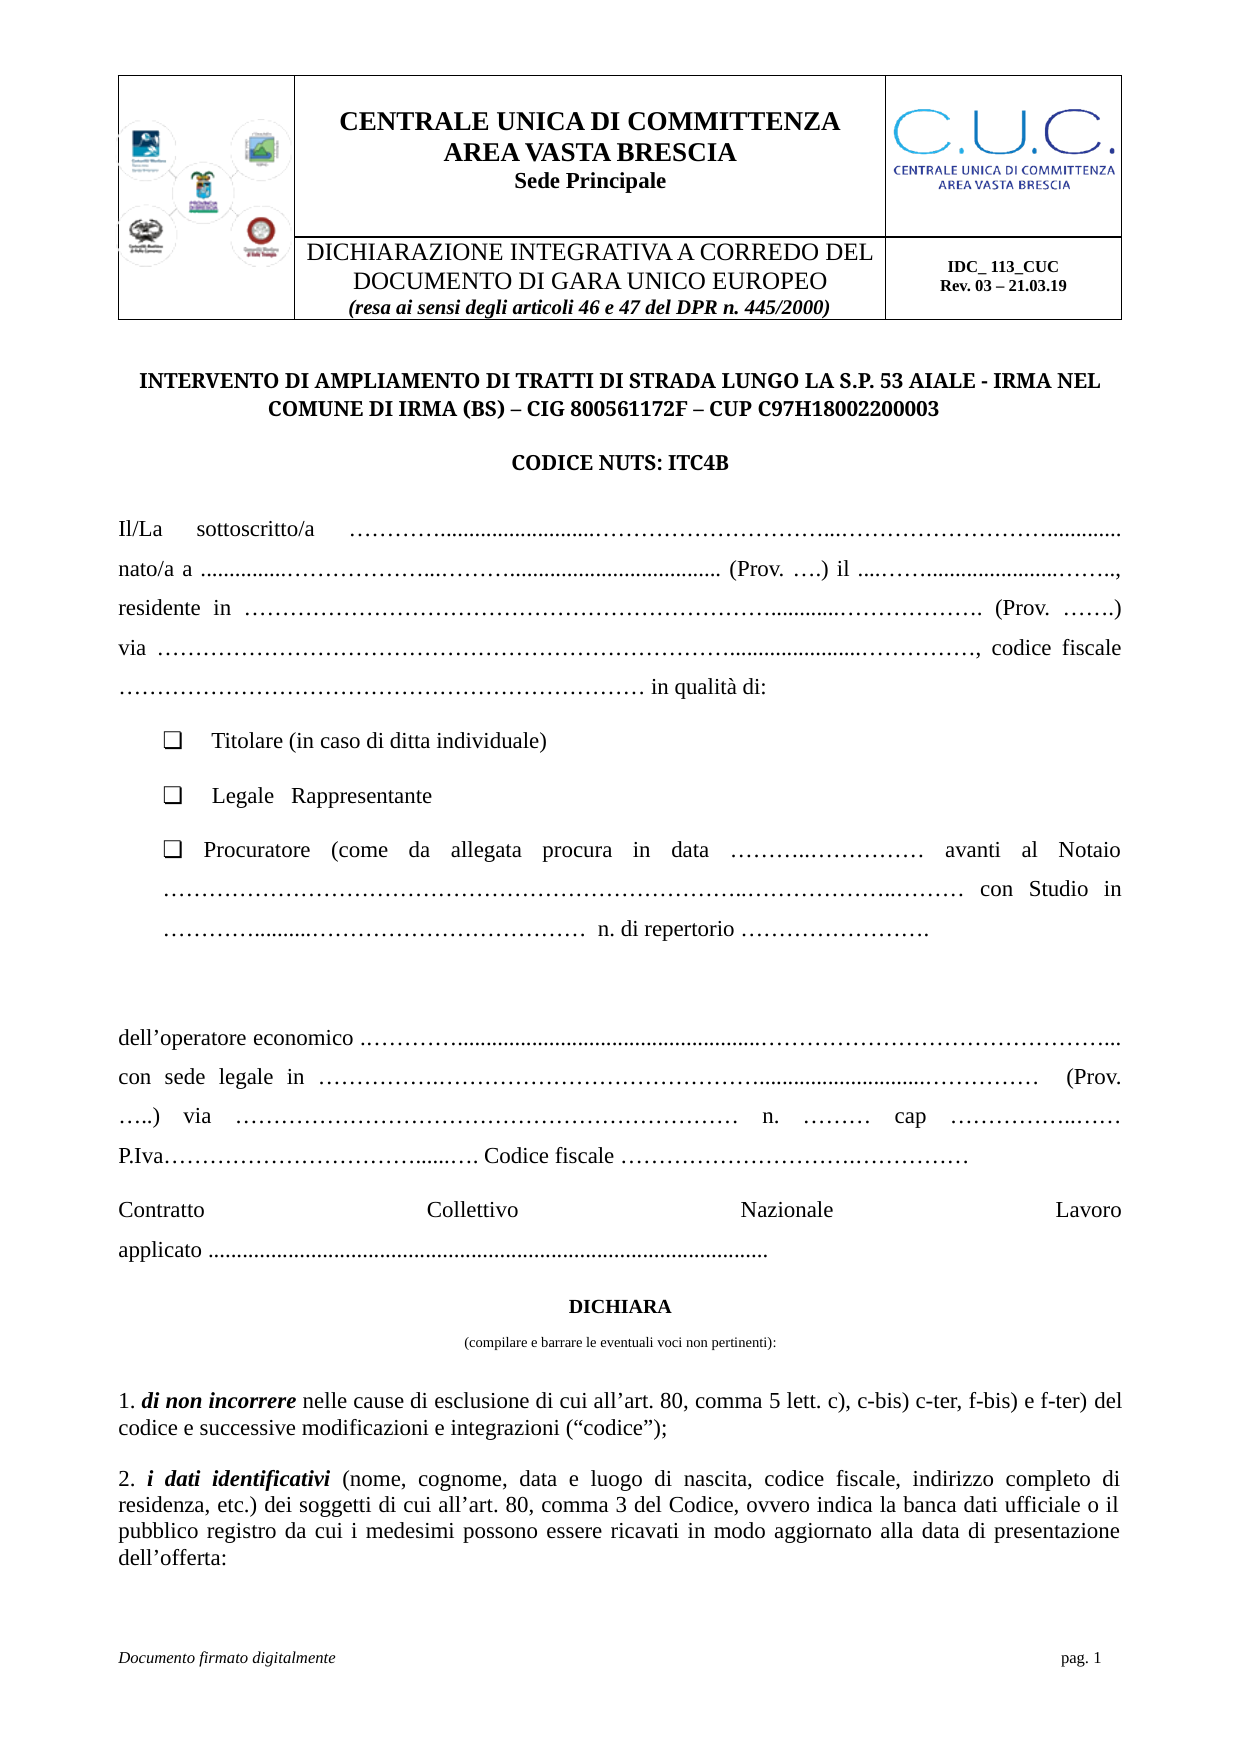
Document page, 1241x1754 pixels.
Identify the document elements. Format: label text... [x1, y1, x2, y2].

text dichiara [118, 1290, 1122, 1319]
table_cell IDC_ 113_CUC Rev. 03 – 21.03.19 [886, 238, 1121, 319]
text dell’operatore economico .………….....................................................………………………………………... con sede legale in …………….…………………………………….............................…………… (Prov. …..) via ………………………………………………………… n. ……… cap ……………..…… P.Iva……………………………......…. Codice fiscale ………………………….…………… [118, 1023, 1122, 1168]
text Il/La sottoscritto/a …………...........................…………………………...………………………............. nato/a a ...............………………...………..................................... (Prov. ….) il ....…….......................…….., residente in ……………………………………………………………............………………. (Prov. …….) via ………………………………………………………………….......................……………, codice fiscale …………………………………………………………… in qualità di: [118, 515, 1122, 699]
text (compilare e barrare le eventuali voci non pertinenti): [118, 1333, 1122, 1360]
text ❏ Legale Rappresentante [162, 782, 1122, 808]
text 1. di non incorrere nelle cause di esclusione di cui all’art. 80, comma 5 lett. c), c-bis) c-ter, f-bis) e f-ter) del codice e successive modificazioni e integrazioni (“codice”); [118, 1387, 1122, 1440]
text CODICE NUTS: ITC4B [118, 448, 1122, 476]
table_header [119, 76, 294, 319]
text ❏ Procuratore (come da allegata procura in data ………..…………… avanti al Notaio …………………………………………………………………..………………..……… con Studio in …………..........……………………………… n. di repertorio ……………………. [162, 836, 1122, 941]
table_header [886, 76, 1121, 236]
text 2. i dati identificativi (nome, cognome, data e luogo di nascita, codice fiscale, indirizzo completo di residenza, etc.) dei soggetti di cui all’art. 80, comma 3 del Codice, ovvero indica la banca dati ufficiale o il pubblico registro da cui i medesimi possono essere ricavati in modo aggiornato alla data di presentazione dell’offerta: [118, 1465, 1122, 1570]
text INTERVENTO DI AMPLIAMENTO DI TRATTI DI STRADA LUNGO LA S.P. 53 AIALE - IRMA NEL COMUNE DI IRMA (BS) – CIG 800561172F – CUP C97H18002200003 [118, 366, 1122, 423]
table_header CENTRALE UNICA DI COMMITTENZA AREA VASTA BRESCIA Sede Principale [295, 76, 885, 236]
text ❏ Titolare (in caso di ditta individuale) [162, 727, 1122, 754]
text Contratto Collettivo Nazionale Lavoro applicato .................................................................................................. [118, 1196, 1122, 1262]
table_cell DICHIARAZIONE INTEGRATIVA A CORREDO DEL DOCUMENTO DI GARA UNICO EUROPEO (resa ai sensi degli articoli 46 e 47 del DPR n. 445/2000) [295, 238, 885, 319]
